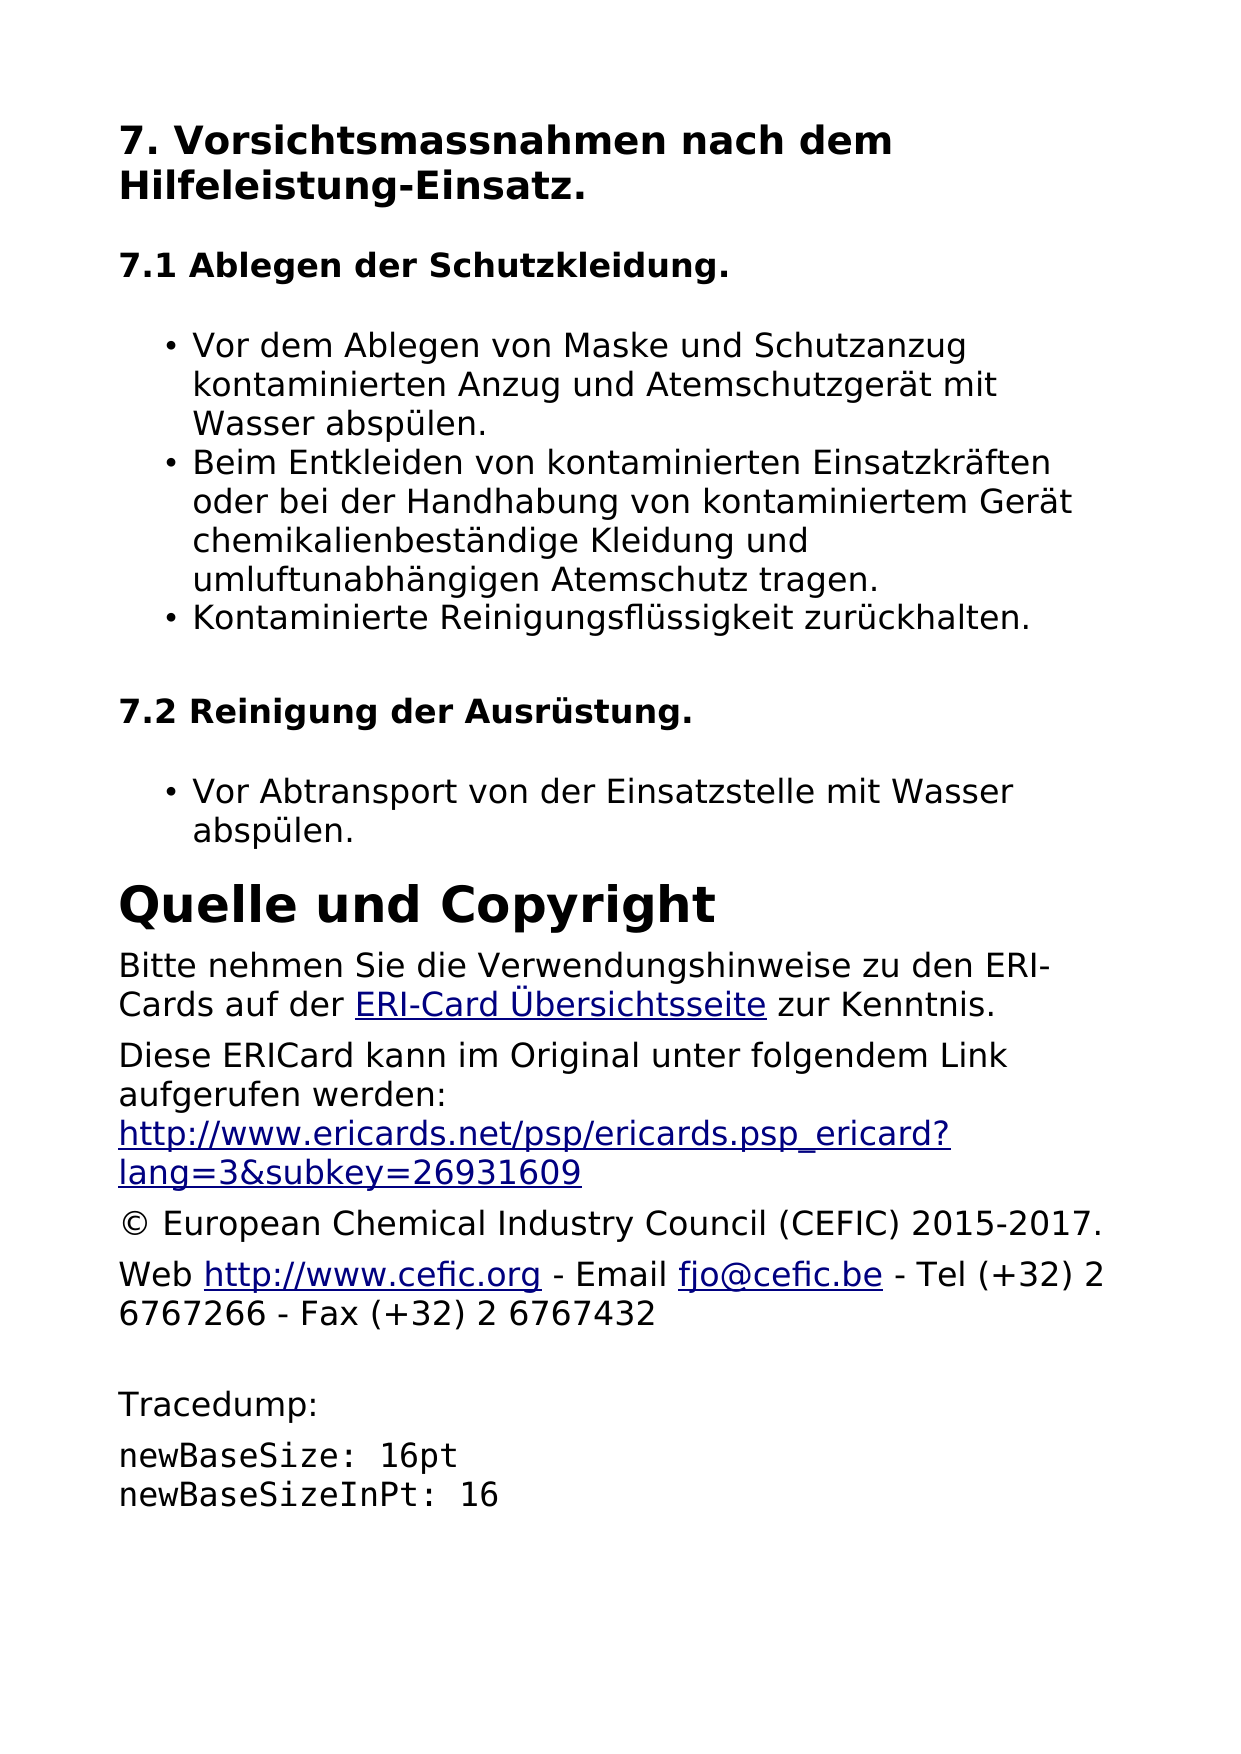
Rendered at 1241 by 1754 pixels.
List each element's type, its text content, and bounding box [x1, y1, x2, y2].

text Tracedump: [118, 1346, 1122, 1424]
list Vor Abtransport von der Einsatzstelle mit Wasser abspülen. [177, 773, 1122, 851]
subtitle Quelle und Copyright [118, 876, 1122, 934]
subtitle 7. Vorsichtsmassnahmen nach dem Hilfeleistung-Einsatz. [118, 118, 1122, 208]
text Diese ERICard kann im Original unter folgendem Link aufgerufen werden: http://www.ericards.net/psp/ericards.psp_ericard?lang=3&subkey=26931609 [118, 1037, 1122, 1192]
text newBaseSize: 16pt newBaseSizeInPt: 16 [118, 1436, 1122, 1514]
list Beim Entkleiden von kontaminierten Einsatzkräften oder bei der Handhabung von kontaminiertem Gerät chemikalienbeständige Kleidung und umluftunabhängigen Atemschutz tragen. [177, 443, 1122, 599]
subtitle 7.2 Reinigung der Ausrüstung. [118, 692, 1122, 731]
subtitle 7.1 Ablegen der Schutzkleidung. [118, 246, 1122, 285]
list Kontaminierte Reinigungsflüssigkeit zurückhalten. [177, 599, 1122, 638]
list Vor dem Ablegen von Maske und Schutzanzug kontaminierten Anzug und Atemschutzgerät mit Wasser abspülen. [177, 327, 1122, 443]
text © European Chemical Industry Council (CEFIC) 2015-2017. [118, 1204, 1122, 1243]
text Web http://www.cefic.org - Email fjo@cefic.be - Tel (+32) 2 6767266 - Fax (+32) 2 6767432 [118, 1256, 1122, 1334]
text Bitte nehmen Sie die Verwendungshinweise zu den ERI-Cards auf der ERI-Card Übersichtsseite zur Kenntnis. [118, 946, 1122, 1024]
